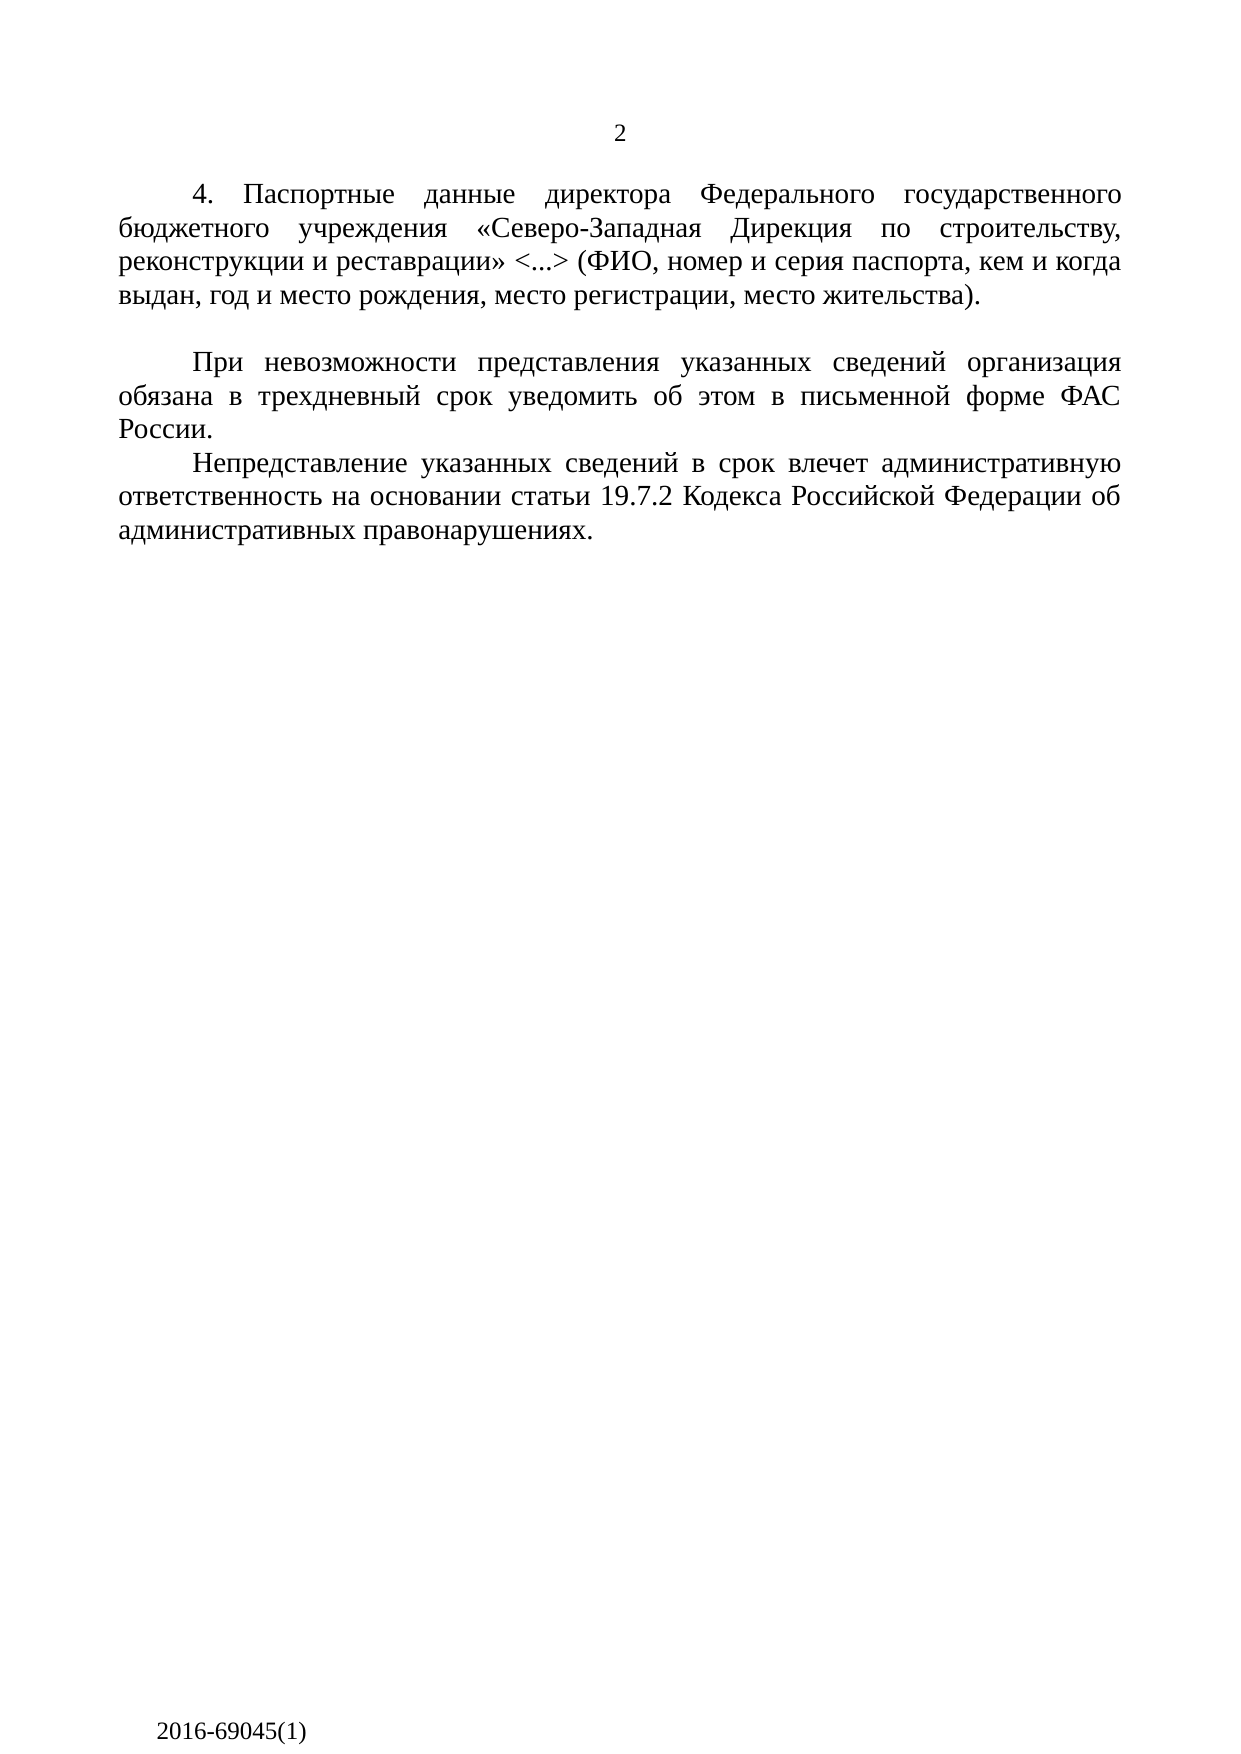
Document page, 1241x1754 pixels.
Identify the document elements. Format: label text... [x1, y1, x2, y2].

text Непредставление указанных сведений в срок влечет административную ответственность на основании статьи 19.7.2 Кодекса Российской Федерации об административных правонарушениях. [118, 445, 1122, 545]
text При невозможности представления указанных сведений организация обязана в трехдневный срок уведомить об этом в письменной форме ФАС России. [118, 344, 1122, 445]
text 4. Паспортные данные директора Федерального государственного бюджетного учреждения «Северо-Западная Дирекция по строительству, реконструкции и реставрации» <...> (ФИО, номер и серия паспорта, кем и когда выдан, год и место рождения, место регистрации, место жительства). [118, 176, 1122, 311]
